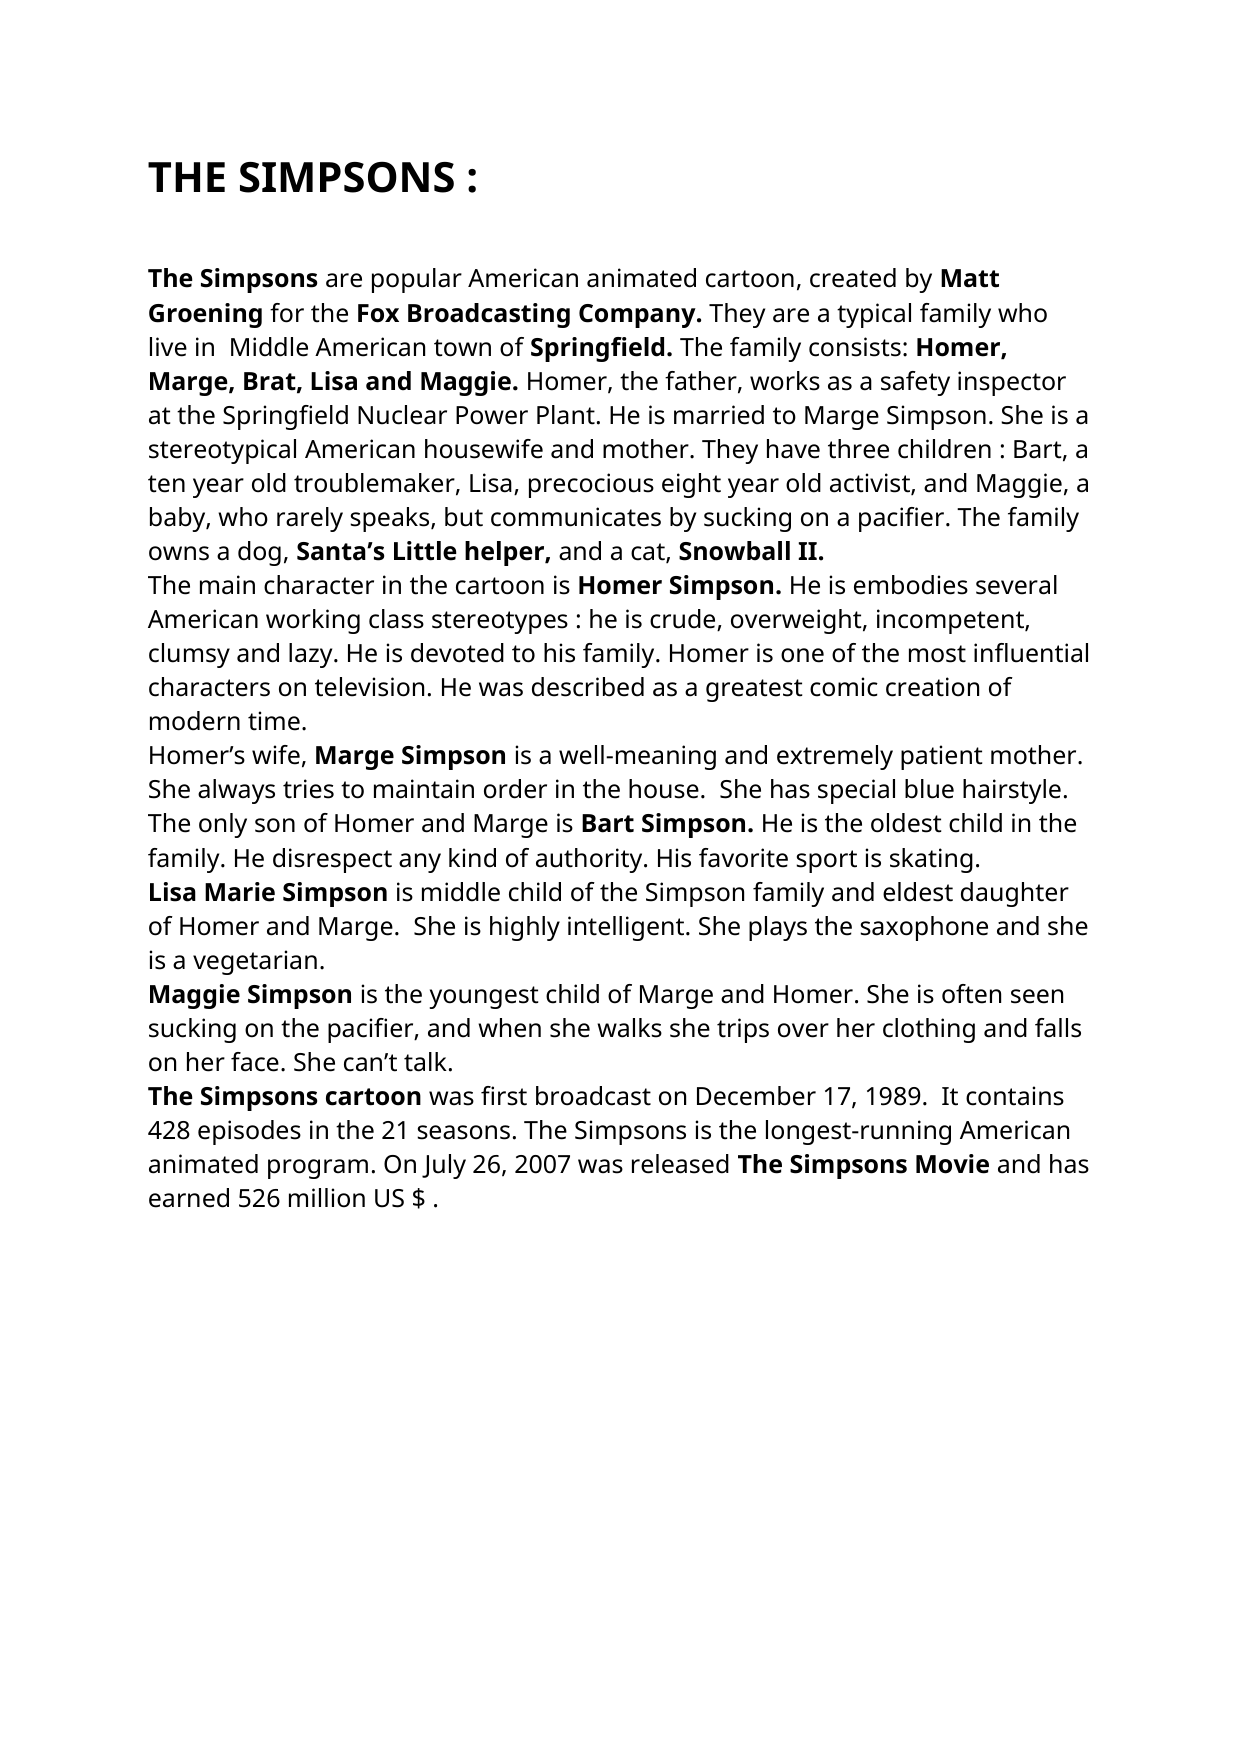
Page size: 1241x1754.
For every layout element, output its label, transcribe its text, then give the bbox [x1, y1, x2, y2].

text The Simpsons are popular American animated cartoon, created by Matt Groening for the Fox Broadcasting Company. They are a typical family who live in Middle American town of Springfield. The family consists: Homer, Marge, Brat, Lisa and Maggie. Homer, the father, works as a safety inspector at the Springfield Nuclear Power Plant. He is married to Marge Simpson. She is a stereotypical American housewife and mother. They have three children : Bart, a ten year old troublemaker, Lisa, precocious eight year old activist, and Maggie, a baby, who rarely speaks, but communicates by sucking on a pacifier. The family owns a dog, Santa’s Little helper, and a cat, Snowball II. [148, 261, 1093, 568]
text The only son of Homer and Marge is Bart Simpson. He is the oldest child in the family. He disrespect any kind of authority. His favorite sport is skating. [148, 806, 1093, 874]
text The main character in the cartoon is Homer Simpson. He is embodies several American working class stereotypes : he is crude, overweight, incompetent, clumsy and lazy. He is devoted to his family. Homer is one of the most influential characters on television. He was described as a greatest comic creation of modern time. [148, 568, 1093, 738]
text THE SIMPSONS : [148, 148, 1093, 204]
text Lisa Marie Simpson is middle child of the Simpson family and eldest daughter of Homer and Marge. She is highly intelligent. She plays the saxophone and she is a vegetarian. [148, 874, 1093, 976]
text The Simpsons cartoon was first broadcast on December 17, 1989. It contains 428 episodes in the 21 seasons. The Simpsons is the longest-running American animated program. On July 26, 2007 was released The Simpsons Movie and has earned 526 million US $ . [148, 1079, 1093, 1215]
text Homer’s wife, Marge Simpson is a well-meaning and extremely patient mother. She always tries to maintain order in the house. She has special blue hairstyle. [148, 738, 1093, 806]
text Maggie Simpson is the youngest child of Marge and Homer. She is often seen sucking on the pacifier, and when she walks she trips over her clothing and falls on her face. She can’t talk. [148, 976, 1093, 1079]
